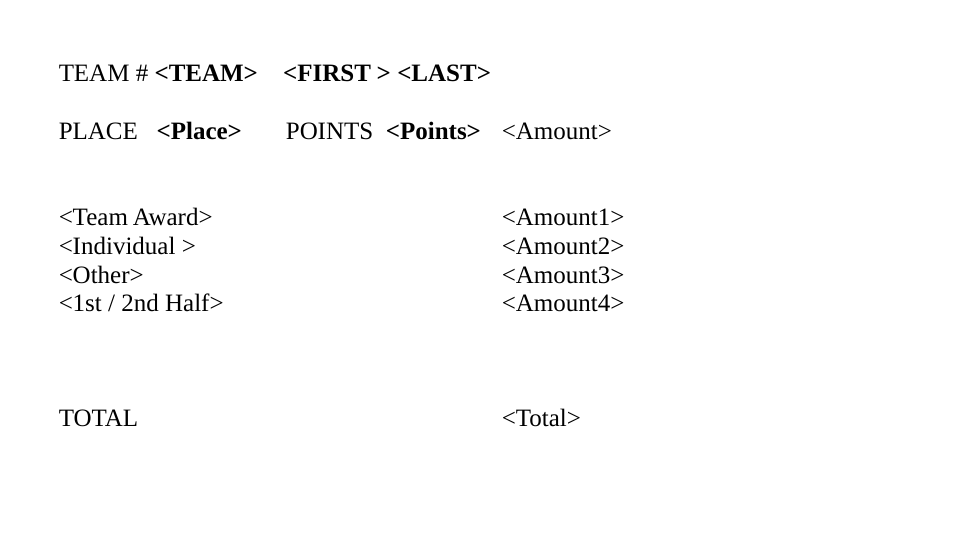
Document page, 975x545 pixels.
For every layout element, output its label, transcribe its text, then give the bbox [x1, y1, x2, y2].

text TEAM # <TEAM> <FIRST > <LAST> [58, 58, 857, 87]
text <Individual > <Amount2> [58, 231, 857, 260]
text <1st / 2nd Half> <Amount4> [58, 288, 857, 317]
text <Other> <Amount3> [58, 260, 857, 288]
text PLACE <Place> POINTS <Points> <Amount> [58, 116, 857, 145]
text <Team Award> <Amount1> [58, 202, 857, 231]
text TOTAL <Total> [58, 403, 857, 432]
